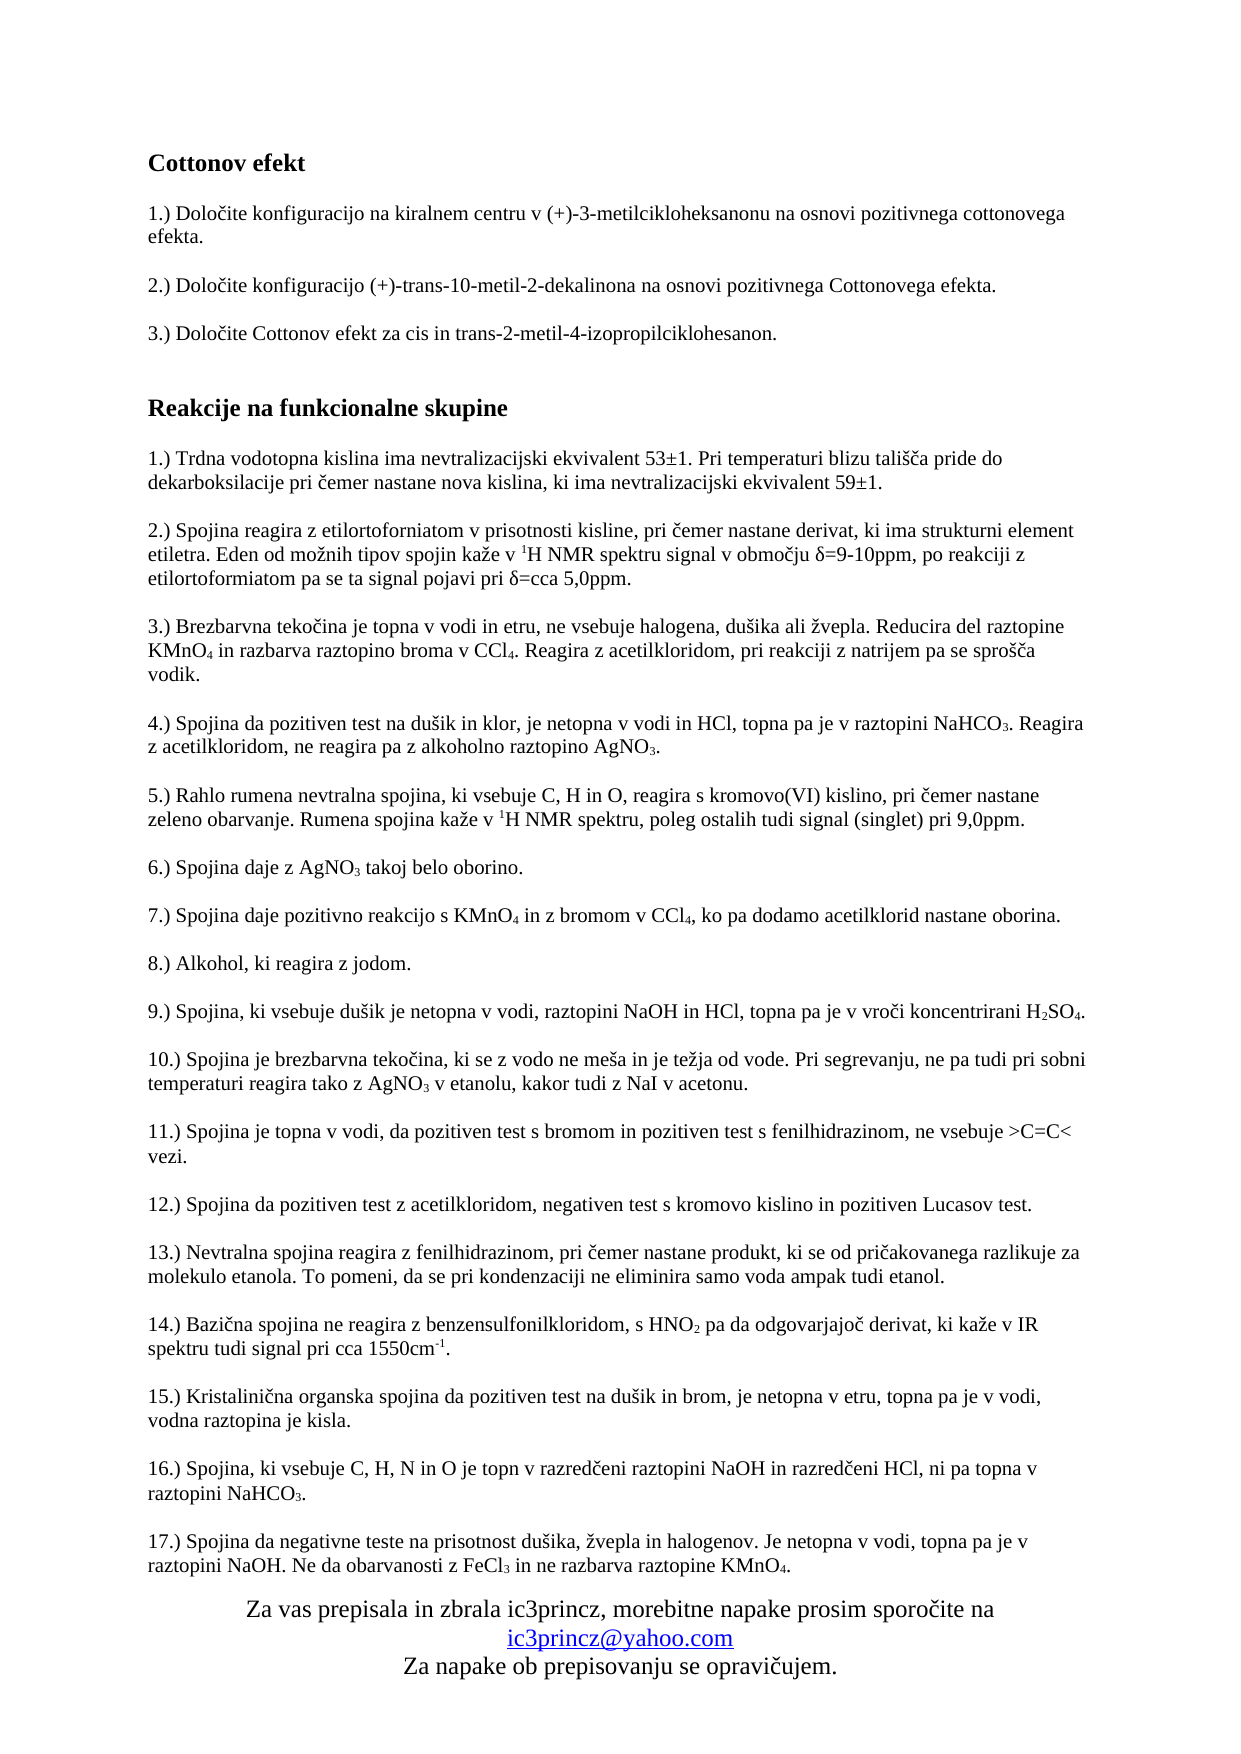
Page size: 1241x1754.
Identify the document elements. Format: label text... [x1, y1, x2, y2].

text 1.) Trdna vodotopna kislina ima nevtralizacijski ekvivalent 53±1. Pri temperaturi blizu tališča pride do dekarboksilacije pri čemer nastane nova kislina, ki ima nevtralizacijski ekvivalent 59±1. [148, 446, 1093, 494]
text 7.) Spojina daje pozitivno reakcijo s KMnO4 in z bromom v CCl4, ko pa dodamo acetilklorid nastane oborina. [148, 903, 1093, 927]
text 15.) Kristalinična organska spojina da pozitiven test na dušik in brom, je netopna v etru, topna pa je v vodi, vodna raztopina je kisla. [148, 1384, 1093, 1432]
text 3.) Določite Cottonov efekt za cis in trans-2-metil-4-izopropilciklohesanon. [148, 321, 1093, 345]
text 17.) Spojina da negativne teste na prisotnost dušika, žvepla in halogenov. Je netopna v vodi, topna pa je v raztopini NaOH. Ne da obarvanosti z FeCl3 in ne razbarva raztopine KMnO4. [148, 1528, 1093, 1577]
text 3.) Brezbarvna tekočina je topna v vodi in etru, ne vsebuje halogena, dušika ali žvepla. Reducira del raztopine KMnO4 in razbarva raztopino broma v CCl4. Reagira z acetilkloridom, pri reakciji z natrijem pa se sprošča vodik. [148, 614, 1093, 686]
text 16.) Spojina, ki vsebuje C, H, N in O je topn v razredčeni raztopini NaOH in razredčeni HCl, ni pa topna v raztopini NaHCO3. [148, 1456, 1093, 1504]
text 12.) Spojina da pozitiven test z acetilkloridom, negativen test s kromovo kislino in pozitiven Lucasov test. [148, 1192, 1093, 1216]
text 5.) Rahlo rumena nevtralna spojina, ki vsebuje C, H in O, reagira s kromovo(VI) kislino, pri čemer nastane zeleno obarvanje. Rumena spojina kaže v 1H NMR spektru, poleg ostalih tudi signal (singlet) pri 9,0ppm. [148, 783, 1093, 831]
text 13.) Nevtralna spojina reagira z fenilhidrazinom, pri čemer nastane produkt, ki se od pričakovanega razlikuje za molekulo etanola. To pomeni, da se pri kondenzaciji ne eliminira samo voda ampak tudi etanol. [148, 1240, 1093, 1288]
text 1.) Določite konfiguracijo na kiralnem centru v (+)-3-metilcikloheksanonu na osnovi pozitivnega cottonovega efekta. [148, 200, 1093, 248]
text 14.) Bazična spojina ne reagira z benzensulfonilkloridom, s HNO2 pa da odgovarjajoč derivat, ki kaže v IR spektru tudi signal pri cca 1550cm-1. [148, 1312, 1093, 1360]
text 6.) Spojina daje z AgNO3 takoj belo oborino. [148, 855, 1093, 879]
text 8.) Alkohol, ki reagira z jodom. [148, 951, 1093, 975]
text Cottonov efekt [148, 148, 1093, 176]
text 11.) Spojina je topna v vodi, da pozitiven test s bromom in pozitiven test s fenilhidrazinom, ne vsebuje >C=C< vezi. [148, 1119, 1093, 1168]
text 9.) Spojina, ki vsebuje dušik je netopna v vodi, raztopini NaOH in HCl, topna pa je v vroči koncentrirani H2SO4. [148, 999, 1093, 1023]
text 2.) Spojina reagira z etilortoforniatom v prisotnosti kisline, pri čemer nastane derivat, ki ima strukturni element etiletra. Eden od možnih tipov spojin kaže v 1H NMR spektru signal v območju δ=9-10ppm, po reakciji z etilortoformiatom pa se ta signal pojavi pri δ=cca 5,0ppm. [148, 518, 1093, 590]
text 10.) Spojina je brezbarvna tekočina, ki se z vodo ne meša in je težja od vode. Pri segrevanju, ne pa tudi pri sobni temperaturi reagira tako z AgNO3 v etanolu, kakor tudi z NaI v acetonu. [148, 1047, 1093, 1095]
text Reakcije na funkcionalne skupine [148, 393, 1093, 422]
text 4.) Spojina da pozitiven test na dušik in klor, je netopna v vodi in HCl, topna pa je v raztopini NaHCO3. Reagira z acetilkloridom, ne reagira pa z alkoholno raztopino AgNO3. [148, 710, 1093, 758]
text 2.) Določite konfiguracijo (+)-trans-10-metil-2-dekalinona na osnovi pozitivnega Cottonovega efekta. [148, 273, 1093, 297]
